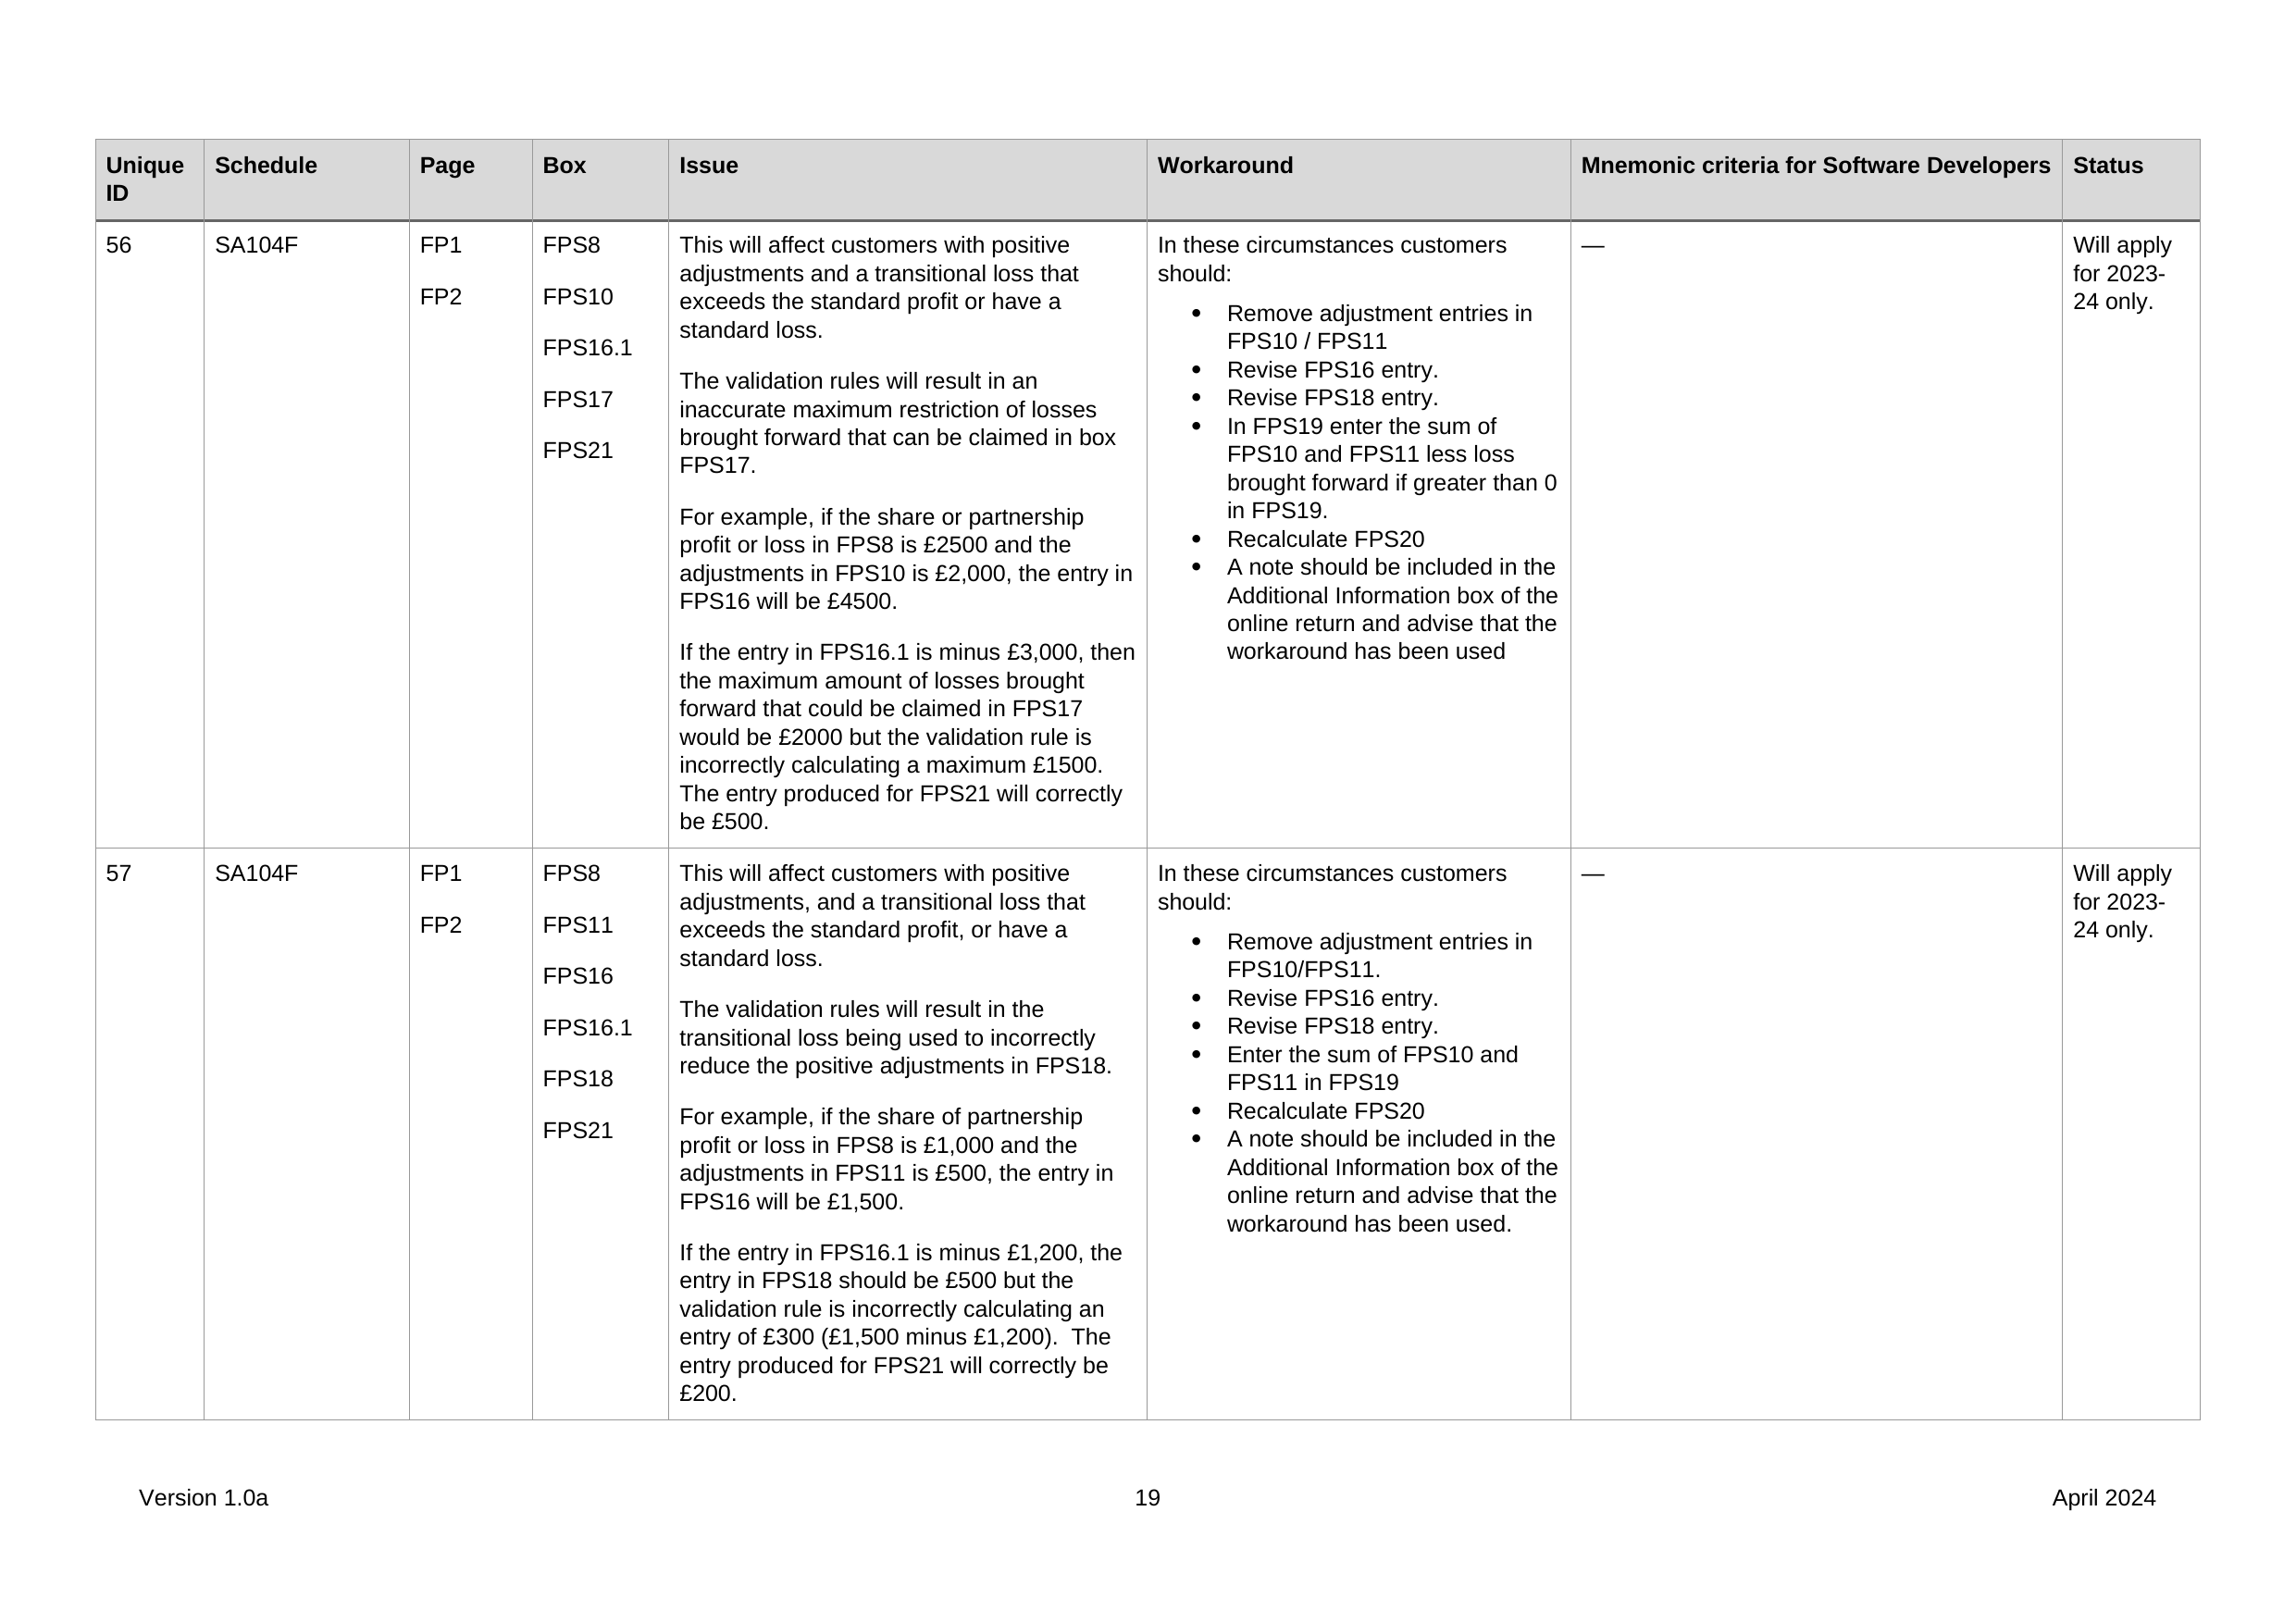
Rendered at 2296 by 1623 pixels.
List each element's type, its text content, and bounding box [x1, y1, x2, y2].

table_header Box [533, 140, 668, 219]
table_cell 57 [96, 849, 204, 1419]
table_header Schedule [205, 140, 409, 219]
table_cell FP1 FP2 [410, 222, 532, 848]
table_cell In these circumstances customers should: Remove adjustment entries in FPS10 / FPS11 Revise FPS16 entry. Revise FPS18 entry. In FPS19 enter the sum of FPS10 and FPS11 less loss brought forward if greater than 0 in FPS19. Recalculate FPS20 A note should be included in the Additional Information box of the online return and advise that the workaround has been used [1148, 222, 1570, 848]
table_cell Will apply for 2023-24 only. [2063, 222, 2200, 848]
table_header Mnemonic criteria for Software Developers [1571, 140, 2062, 219]
table_cell — [1571, 222, 2062, 848]
table_header Issue [669, 140, 1147, 219]
table_cell FPS8 FPS10 FPS16.1 FPS17 FPS21 [533, 222, 668, 848]
table_header Workaround [1148, 140, 1570, 219]
table_cell Will apply for 2023-24 only. [2063, 849, 2200, 1419]
table_cell FPS8 FPS11 FPS16 FPS16.1 FPS18 FPS21 [533, 849, 668, 1419]
table_cell This will affect customers with positive adjustments, and a transitional loss that exceeds the standard profit, or have a standard loss. The validation rules will result in the transitional loss being used to incorrectly reduce the positive adjustments in FPS18. For example, if the share of partnership profit or loss in FPS8 is £1,000 and the adjustments in FPS11 is £500, the entry in FPS16 will be £1,500. If the entry in FPS16.1 is minus £1,200, the entry in FPS18 should be £500 but the validation rule is incorrectly calculating an entry of £300 (£1,500 minus £1,200). The entry produced for FPS21 will correctly be £200. [669, 849, 1147, 1419]
table_header Page [410, 140, 532, 219]
table_cell — [1571, 849, 2062, 1419]
table_header Unique ID [96, 140, 204, 219]
table_cell SA104F [205, 849, 409, 1419]
table_cell FP1 FP2 [410, 849, 532, 1419]
table_cell This will affect customers with positive adjustments and a transitional loss that exceeds the standard profit or have a standard loss. The validation rules will result in an inaccurate maximum restriction of losses brought forward that can be claimed in box FPS17. For example, if the share or partnership profit or loss in FPS8 is £2500 and the adjustments in FPS10 is £2,000, the entry in FPS16 will be £4500. If the entry in FPS16.1 is minus £3,000, then the maximum amount of losses brought forward that could be claimed in FPS17 would be £2000 but the validation rule is incorrectly calculating a maximum £1500. The entry produced for FPS21 will correctly be £500. [669, 222, 1147, 848]
table_header Status [2063, 140, 2200, 219]
table_cell 56 [96, 222, 204, 848]
table_cell In these circumstances customers should: Remove adjustment entries in FPS10/FPS11. Revise FPS16 entry. Revise FPS18 entry. Enter the sum of FPS10 and FPS11 in FPS19 Recalculate FPS20 A note should be included in the Additional Information box of the online return and advise that the workaround has been used. [1148, 849, 1570, 1419]
table_cell SA104F [205, 222, 409, 848]
